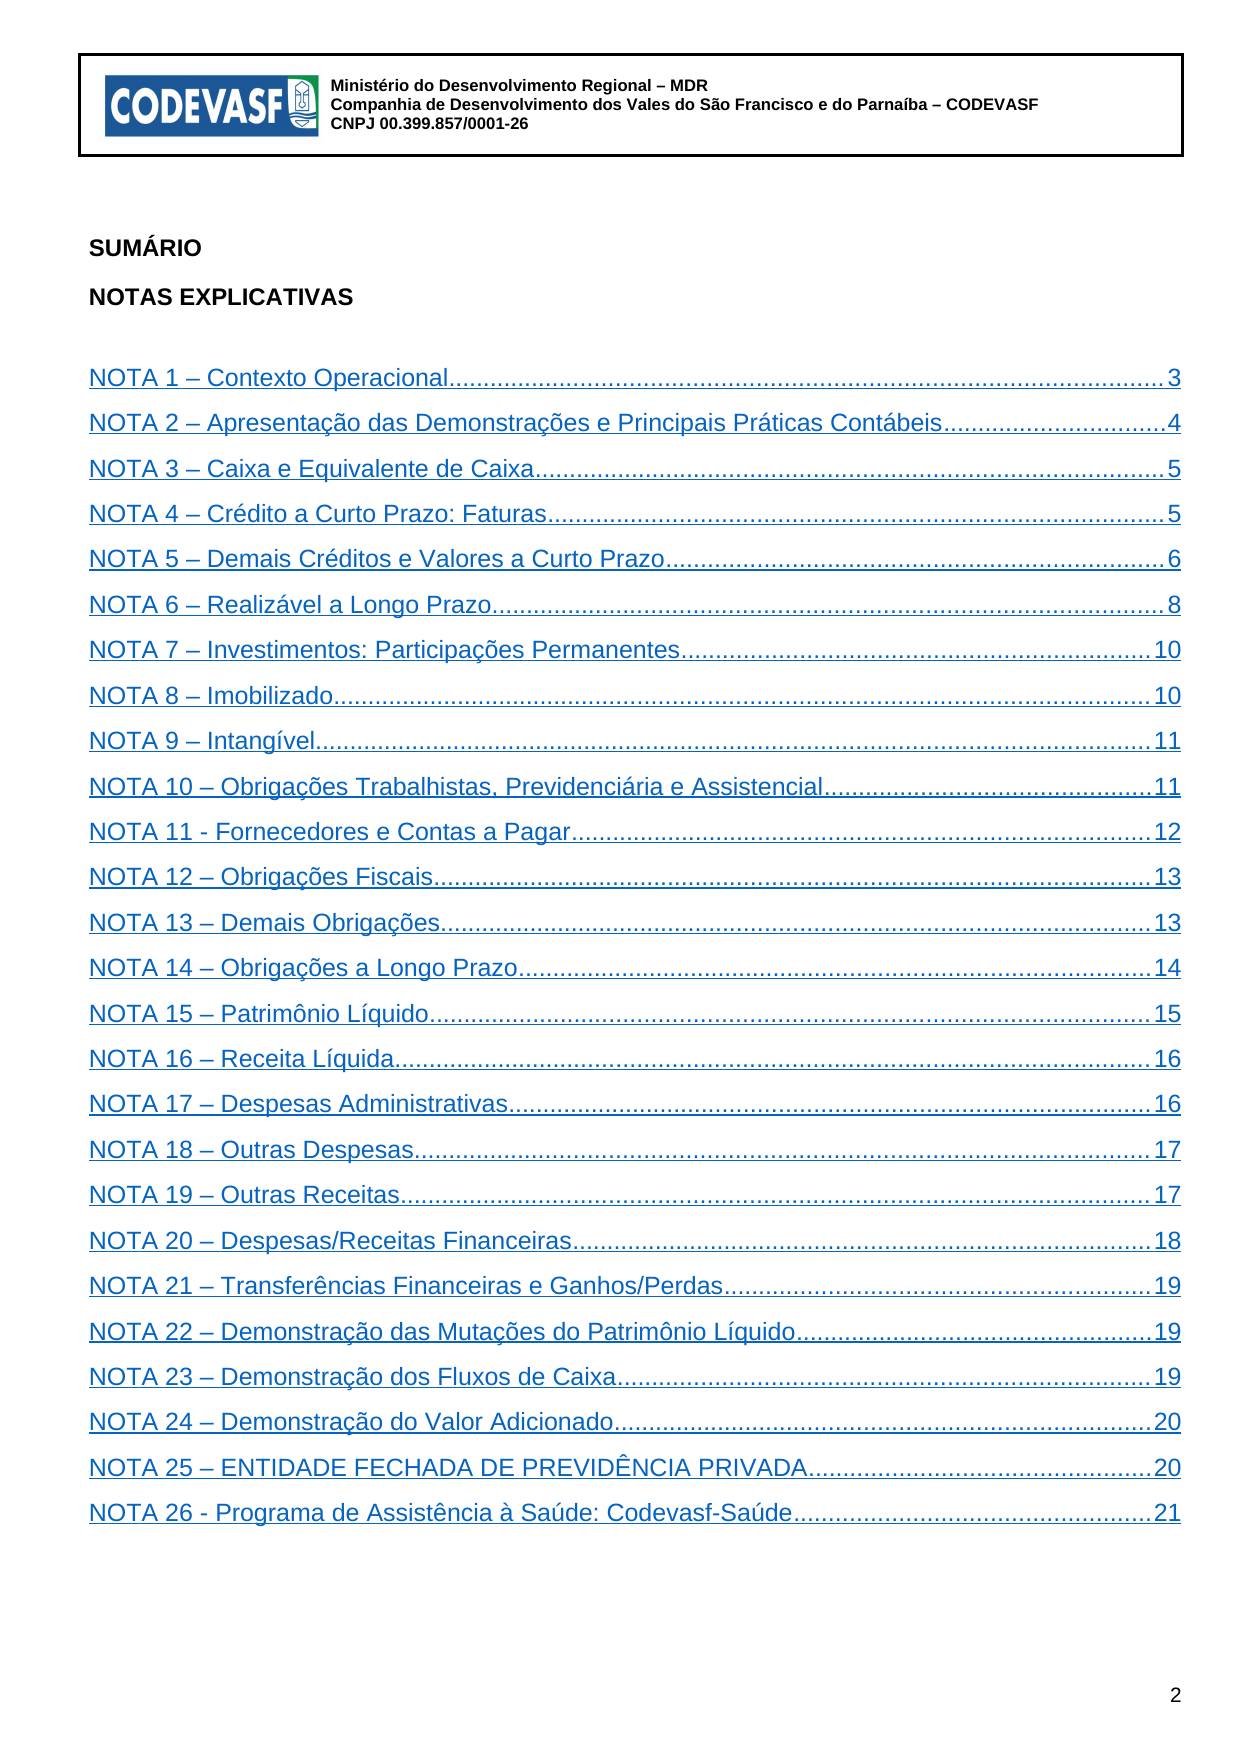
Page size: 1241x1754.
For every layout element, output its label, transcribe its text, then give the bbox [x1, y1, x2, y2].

text NOTA 3 – Caixa e Equivalente de Caixa 5 [89, 453, 1181, 479]
text NOTA 9 – Intangível 11 [89, 726, 1181, 751]
text NOTA 4 – Crédito a Curto Prazo: Faturas 5 [89, 499, 1181, 524]
text NOTA 20 – Despesas/Receitas Financeiras 18 [89, 1226, 1181, 1251]
text SUMÁRIO [89, 234, 1181, 262]
text NOTA 12 – Obrigações Fiscais 13 [89, 862, 1181, 887]
text NOTA 1 – Contexto Operacional 3 [89, 363, 1181, 388]
text NOTA 6 – Realizável a Longo Prazo 8 [89, 590, 1181, 615]
text NOTA 23 – Demonstração dos Fluxos de Caixa 19 [89, 1362, 1181, 1387]
text NOTA 13 – Demais Obrigações 13 [89, 908, 1181, 933]
text NOTAS EXPLICATIVAS [89, 283, 1181, 310]
text NOTA 8 – Imobilizado 10 [89, 681, 1181, 706]
text NOTA 14 – Obrigações a Longo Prazo 14 [89, 953, 1181, 978]
text NOTA 17 – Despesas Administrativas 16 [89, 1089, 1181, 1114]
text NOTA 5 – Demais Créditos e Valores a Curto Prazo 6 [89, 544, 1181, 569]
text NOTA 16 – Receita Líquida 16 [89, 1044, 1181, 1069]
text NOTA 26 - Programa de Assistência à Saúde: Codevasf-Saúde 21 [89, 1498, 1181, 1523]
picture [99, 69, 325, 145]
text NOTA 21 – Transferências Financeiras e Ganhos/Perdas 19 [89, 1271, 1181, 1296]
text NOTA 10 – Obrigações Trabalhistas, Previdenciária e Assistencial 11 [89, 771, 1181, 796]
text NOTA 18 – Outras Despesas 17 [89, 1135, 1181, 1160]
text NOTA 15 – Patrimônio Líquido 15 [89, 998, 1181, 1024]
text NOTA 25 – ENTIDADE FECHADA DE PREVIDÊNCIA PRIVADA 20 [89, 1453, 1181, 1478]
text NOTA 11 - Fornecedores e Contas a Pagar 12 [89, 817, 1181, 842]
text NOTA 24 – Demonstração do Valor Adicionado 20 [89, 1407, 1181, 1432]
text NOTA 2 – Apresentação das Demonstrações e Principais Práticas Contábeis 4 [89, 408, 1181, 433]
text NOTA 22 – Demonstração das Mutações do Patrimônio Líquido 19 [89, 1316, 1181, 1341]
text NOTA 19 – Outras Receitas 17 [89, 1180, 1181, 1205]
text NOTA 7 – Investimentos: Participações Permanentes 10 [89, 635, 1181, 660]
